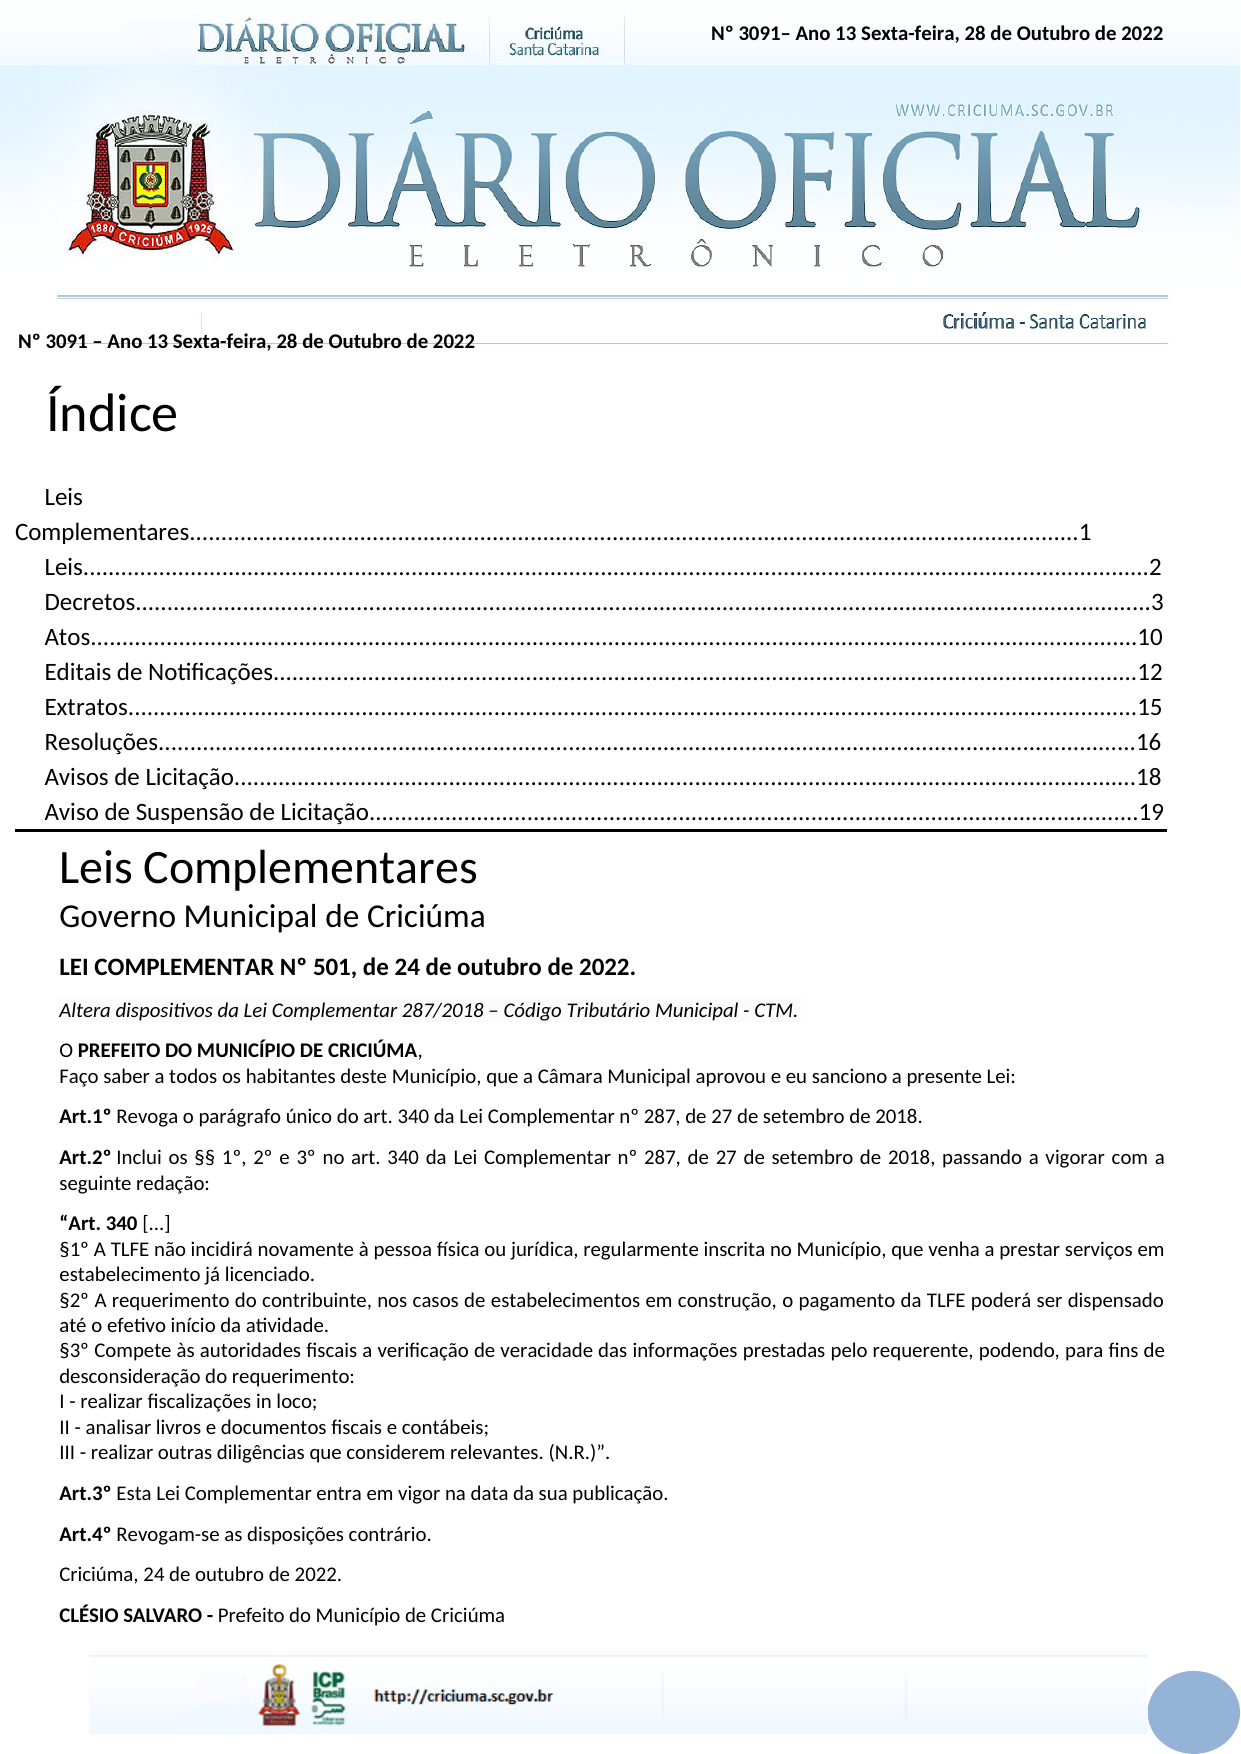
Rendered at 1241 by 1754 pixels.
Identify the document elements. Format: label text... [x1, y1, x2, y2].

text Decretos.................................................................................................................................................................3 [15, 586, 1167, 617]
text Leis Complementares [59, 836, 1167, 895]
text Editais de Notificações.........................................................................................................................................12 [15, 656, 1167, 687]
text III - realizar outras diligências que considerem relevantes. (N.R.)”. [59, 1439, 1167, 1465]
text LEI COMPLEMENTAR Nº 501, de 24 de outubro de 2022. [59, 951, 1167, 982]
text Leis.........................................................................................................................................................................2 [15, 551, 1167, 582]
text I - realizar fiscalizações in loco; [59, 1388, 1167, 1414]
text Leis Complementares.............................................................................................................................................1 [15, 481, 1167, 547]
text Art.2º Inclui os §§ 1º, 2º e 3º no art. 340 da Lei Complementar nº 287, de 27 de setembro de 2018, passando a vigorar com a seguinte redação: [59, 1144, 1167, 1195]
text Art.4º Revogam-se as disposições contrário. [59, 1521, 1167, 1546]
text “Art. 340 [...] [59, 1211, 1167, 1236]
text §3º Compete às autoridades fiscais a verificação de veracidade das informações prestadas pelo requerente, podendo, para fins de desconsideração do requerimento: [59, 1338, 1167, 1388]
text Criciúma, 24 de outubro de 2022. [59, 1562, 1167, 1587]
text §1º A TLFE não incidirá novamente à pessoa física ou jurídica, regularmente inscrita no Município, que venha a prestar serviços em estabelecimento já licenciado. [59, 1236, 1167, 1287]
text Altera dispositivos da Lei Complementar 287/2018 – Código Tributário Municipal - CTM. [59, 997, 1167, 1022]
text Resoluções...........................................................................................................................................................16 [15, 726, 1167, 757]
text Faço saber a todos os habitantes deste Município, que a Câmara Municipal aprovou e eu sanciono a presente Lei: [59, 1063, 1167, 1088]
text II - analisar livros e documentos fiscais e contábeis; [59, 1414, 1167, 1439]
text Art.3º Esta Lei Complementar entra em vigor na data da sua publicação. [59, 1480, 1167, 1506]
text Extratos................................................................................................................................................................15 [15, 691, 1167, 722]
text CLÉSIO SALVARO - Prefeito do Município de Criciúma [59, 1602, 1240, 1628]
text Atos......................................................................................................................................................................10 [15, 621, 1167, 652]
text Governo Municipal de Criciúma [59, 895, 1167, 936]
text Avisos de Licitação...............................................................................................................................................18 [15, 761, 1167, 792]
text §2º A requerimento do contribuinte, nos casos de estabelecimentos em construção, o pagamento da TLFE poderá ser dispensado até o efetivo início da atividade. [59, 1287, 1167, 1338]
text Aviso de Suspensão de Licitação..........................................................................................................................19 [15, 796, 1167, 829]
text Art.1º Revoga o parágrafo único do art. 340 da Lei Complementar nº 287, de 27 de setembro de 2018. [59, 1104, 1167, 1129]
text O PREFEITO DO MUNICÍPIO DE CRICIÚMA, [59, 1038, 1167, 1063]
